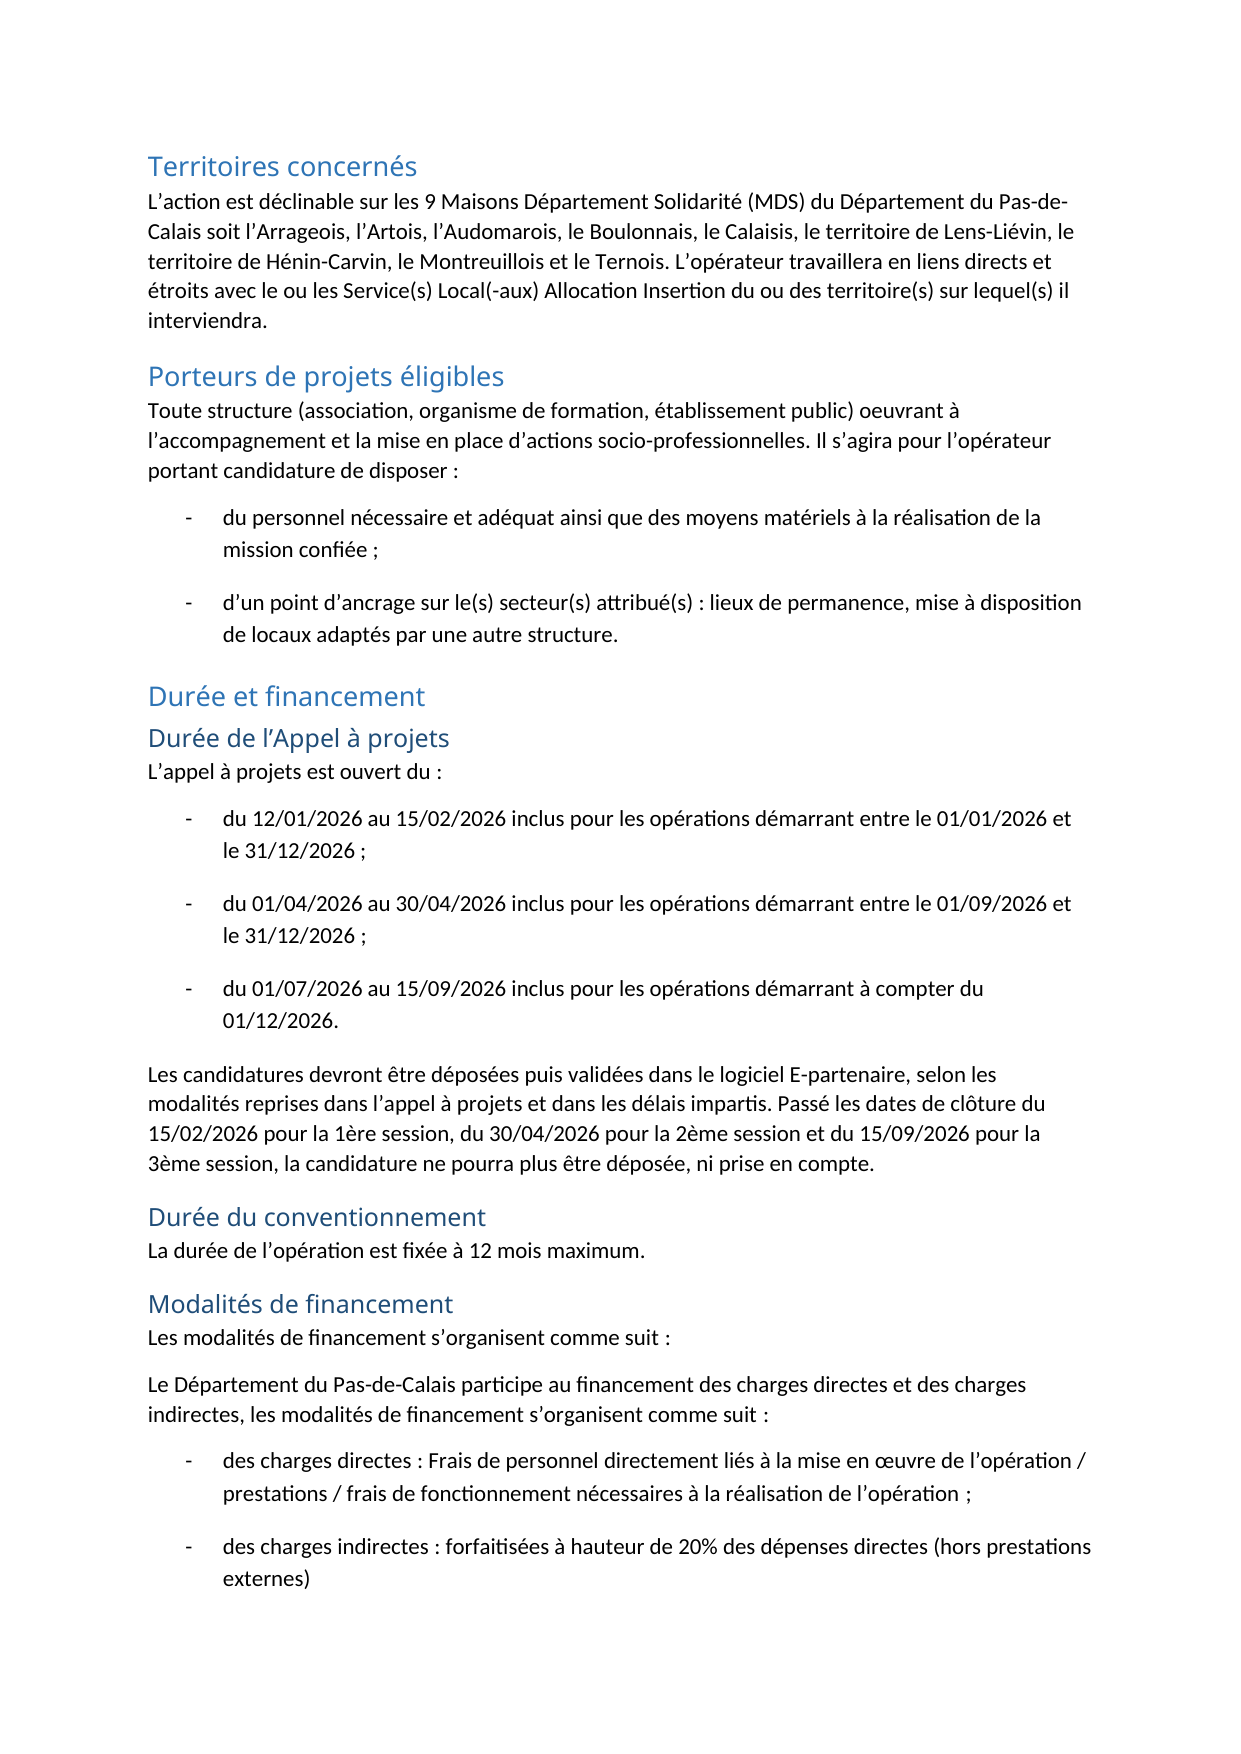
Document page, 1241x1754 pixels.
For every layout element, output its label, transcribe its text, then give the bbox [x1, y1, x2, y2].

list du 01/04/2026 au 30/04/2026 inclus pour les opérations démarrant entre le 01/09/2026 et le 31/12/2026 ; [185, 889, 1093, 949]
text Toute structure (association, organisme de formation, établissement public) oeuvrant à l’accompagnement et la mise en place d’actions socio-professionnelles. Il s’agira pour l’opérateur portant candidature de disposer : [148, 397, 1093, 484]
text Les candidatures devront être déposées puis validées dans le logiciel E-partenaire, selon les modalités reprises dans l’appel à projets et dans les délais impartis. Passé les dates de clôture du 15/02/2026 pour la 1ère session, du 30/04/2026 pour la 2ème session et du 15/09/2026 pour la 3ème session, la candidature ne pourra plus être déposée, ni prise en compte. [148, 1060, 1093, 1177]
subtitle Durée du conventionnement [148, 1200, 1093, 1234]
text L’action est déclinable sur les 9 Maisons Département Solidarité (MDS) du Département du Pas-de-Calais soit l’Arrageois, l’Artois, l’Audomarois, le Boulonnais, le Calaisis, le territoire de Lens-Liévin, le territoire de Hénin-Carvin, le Montreuillois et le Ternois. L’opérateur travaillera en liens directs et étroits avec le ou les Service(s) Local(-aux) Allocation Insertion du ou des territoire(s) sur lequel(s) il interviendra. [148, 187, 1093, 334]
list du 01/07/2026 au 15/09/2026 inclus pour les opérations démarrant à compter du 01/12/2026. [185, 974, 1093, 1035]
list d’un point d’ancrage sur le(s) secteur(s) attribué(s) : lieux de permanence, mise à disposition de locaux adaptés par une autre structure. [185, 588, 1093, 648]
list du 12/01/2026 au 15/02/2026 inclus pour les opérations démarrant entre le 01/01/2026 et le 31/12/2026 ; [185, 804, 1093, 864]
list du personnel nécessaire et adéquat ainsi que des moyens matériels à la réalisation de la mission confiée ; [185, 503, 1093, 563]
list des charges indirectes : forfaitisées à hauteur de 20% des dépenses directes (hors prestations externes) [185, 1532, 1093, 1592]
text L’appel à projets est ouvert du : [148, 757, 1093, 786]
text Le Département du Pas-de-Calais participe au financement des charges directes et des charges indirectes, les modalités de financement s’organisent comme suit : [148, 1370, 1093, 1428]
text Les modalités de financement s’organisent comme suit : [148, 1323, 1093, 1352]
subtitle Durée de l’Appel à projets [148, 721, 1093, 755]
list des charges directes : Frais de personnel directement liés à la mise en œuvre de l’opération / prestations / frais de fonctionnement nécessaires à la réalisation de l’opération ; [185, 1447, 1093, 1507]
text La durée de l’opération est fixée à 12 mois maximum. [148, 1236, 1093, 1264]
subtitle Territoires concernés [148, 148, 1093, 184]
subtitle Modalités de financement [148, 1287, 1093, 1321]
subtitle Durée et financement [148, 678, 1093, 714]
subtitle Porteurs de projets éligibles [148, 357, 1093, 394]
